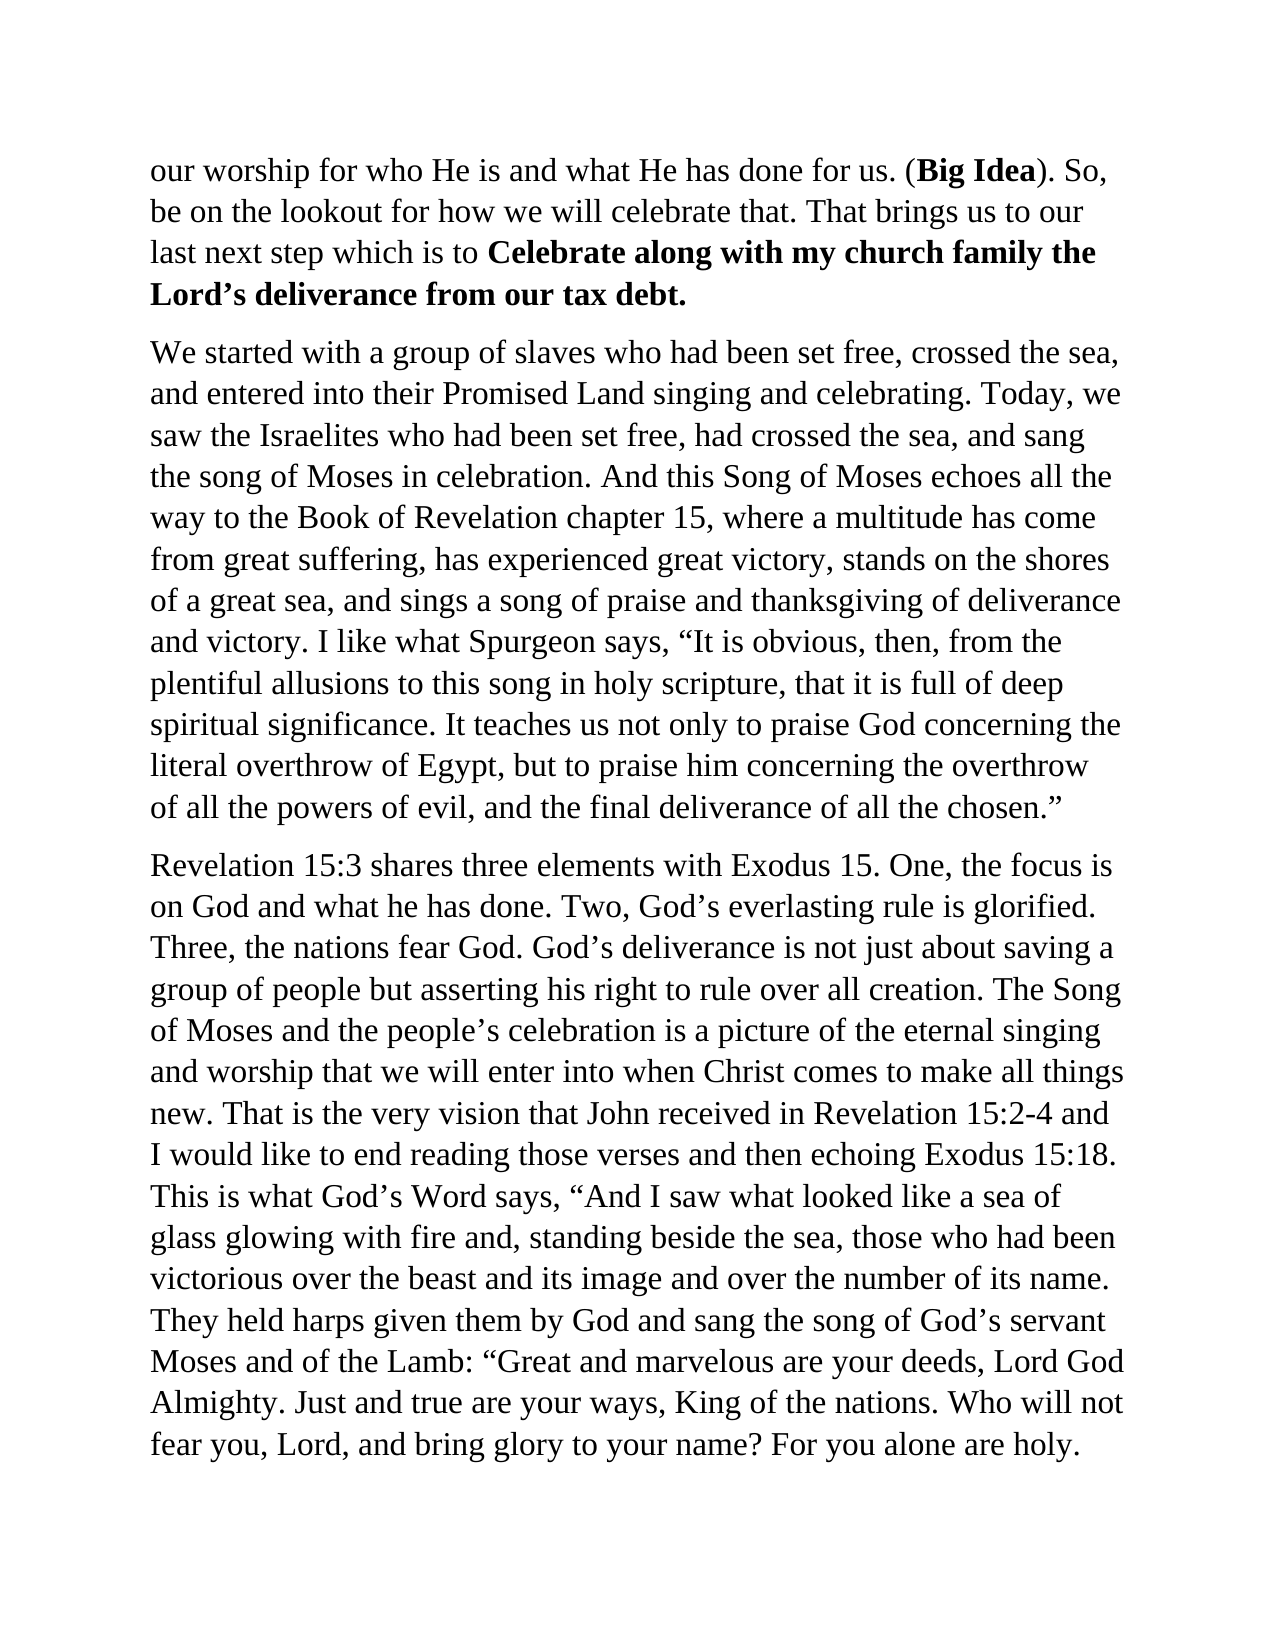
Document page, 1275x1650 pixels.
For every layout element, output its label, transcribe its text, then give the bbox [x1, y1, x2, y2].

text our worship for who He is and what He has done for us. (Big Idea). So, be on the lookout for how we will celebrate that. That brings us to our last next step which is to Celebrate along with my church family the Lord’s deliverance from our tax debt. [150, 150, 1125, 312]
text Revelation 15:3 shares three elements with Exodus 15. One, the focus is on God and what he has done. Two, God’s everlasting rule is glorified. Three, the nations fear God. God’s deliverance is not just about saving a group of people but asserting his right to rule over all creation. The Song of Moses and the people’s celebration is a picture of the eternal singing and worship that we will enter into when Christ comes to make all things new. That is the very vision that John received in Revelation 15:2-4 and I would like to end reading those verses and then echoing Exodus 15:18. This is what God’s Word says, “And I saw what looked like a sea of glass glowing with fire and, standing beside the sea, those who had been victorious over the beast and its image and over the number of its name. They held harps given them by God and sang the song of God’s servant Moses and of the Lamb: “Great and marvelous are your deeds, Lord God Almighty. Just and true are your ways, King of the nations. Who will not fear you, Lord, and bring glory to your name? For you alone are holy. [150, 845, 1125, 1462]
text We started with a group of slaves who had been set free, crossed the sea, and entered into their Promised Land singing and celebrating. Today, we saw the Israelites who had been set free, had crossed the sea, and sang the song of Moses in celebration. And this Song of Moses echoes all the way to the Book of Revelation chapter 15, where a multitude has come from great suffering, has experienced great victory, stands on the shores of a great sea, and sings a song of praise and thanksgiving of deliverance and victory. I like what Spurgeon says, “It is obvious, then, from the plentiful allusions to this song in holy scripture, that it is full of deep spiritual significance. It teaches us not only to praise God concerning the literal overthrow of Egypt, but to praise him concerning the overthrow of all the powers of evil, and the final deliverance of all the chosen.” [150, 332, 1125, 825]
